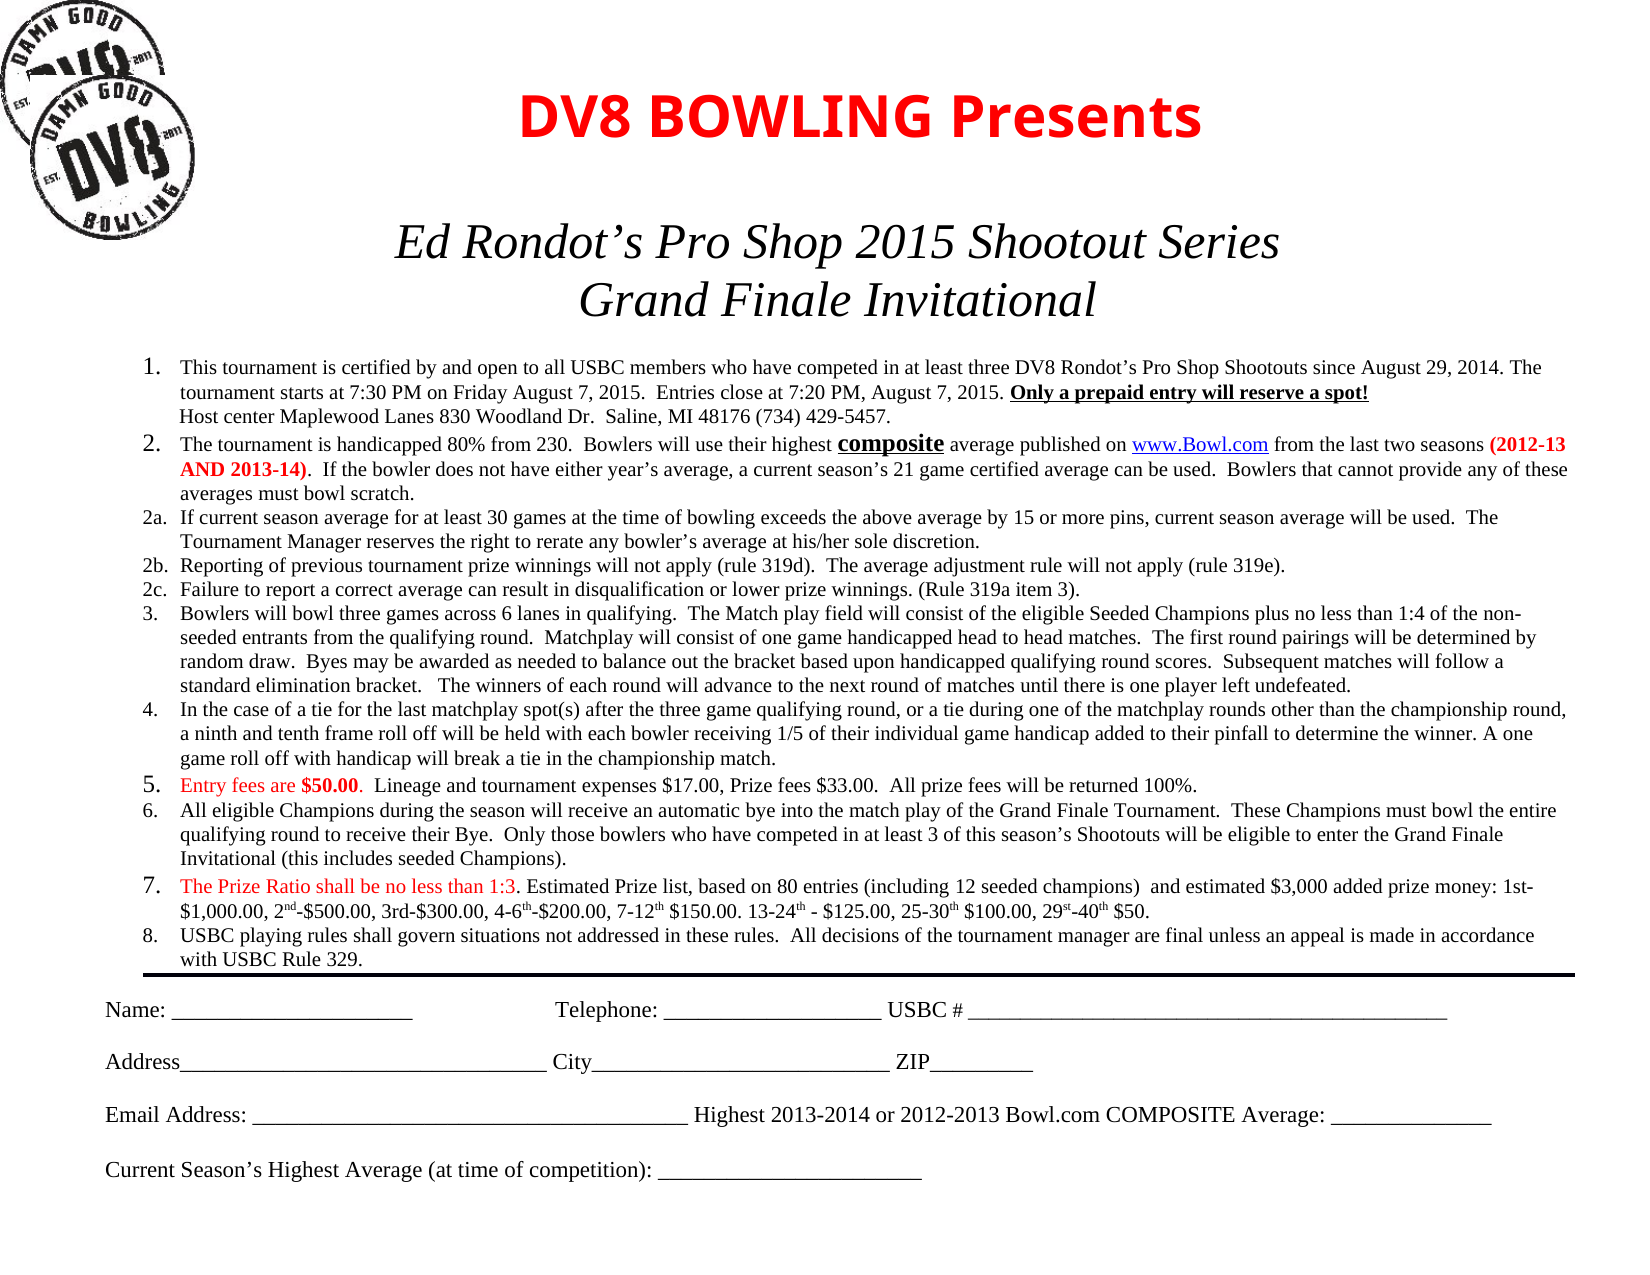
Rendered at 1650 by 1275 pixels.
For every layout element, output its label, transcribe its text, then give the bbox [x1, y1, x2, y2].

subtitle Ed Rondot’s Pro Shop 2015 Shootout Series [105, 212, 1575, 269]
list USBC playing rules shall govern situations not addressed in these rules. All decisions of the tournament manager are final unless an appeal is made in accordance with USBC Rule 329. [142, 923, 1575, 977]
text 2a. If current season average for at least 30 games at the time of bowling exceeds the above average by 15 or more pins, current season average will be used. The Tournament Manager reserves the right to rerate any bowler’s average at his/her sole discretion. [142, 505, 1575, 553]
text Address________________________________ City__________________________ ZIP_________ [105, 1048, 1575, 1075]
text Name: _____________________ Telephone: ___________________ USBC # ______________________________________________ [105, 996, 1575, 1022]
subtitle Grand Finale Invitational [105, 269, 1575, 327]
title DV8 BOWLING Presents [195, 75, 1575, 154]
text 2b. Reporting of previous tournament prize winnings will not apply (rule 319d). The average adjustment rule will not apply (rule 319e). [142, 553, 1575, 577]
picture [0, 0, 195, 240]
list All eligible Champions during the season will receive an automatic bye into the match play of the Grand Finale Tournament. These Champions must bowl the entire qualifying round to receive their Bye. Only those bowlers who have competed in at least 3 of this season’s Shootouts will be eligible to enter the Grand Finale Invitational (this includes seeded Champions). [142, 798, 1575, 870]
list Entry fees are $50.00. Lineage and tournament expenses $17.00, Prize fees $33.00. All prize fees will be returned 100%. [142, 769, 1575, 798]
text Email Address: ______________________________________ Highest 2013-2014 or 2012-2013 Bowl.com COMPOSITE Average: ______________ [105, 1101, 1575, 1127]
list In the case of a tie for the last matchplay spot(s) after the three game qualifying round, or a tie during one of the matchplay rounds other than the championship round, a ninth and tenth frame roll off will be held with each bowler receiving 1/5 of their individual game handicap added to their pinfall to determine the winner. A one game roll off with handicap will break a tie in the championship match. [142, 697, 1575, 769]
text Current Season’s Highest Average (at time of competition): _______________________ [105, 1154, 1575, 1183]
text Host center Maplewood Lanes 830 Woodland Dr. Saline, MI 48176 (734) 429-5457. [142, 404, 1575, 428]
list Bowlers will bowl three games across 6 lanes in qualifying. The Match play field will consist of the eligible Seeded Champions plus no less than 1:4 of the non- seeded entrants from the qualifying round. Matchplay will consist of one game handicapped head to head matches. The first round pairings will be determined by random draw. Byes may be awarded as needed to balance out the bracket based upon handicapped qualifying round scores. Subsequent matches will follow a standard elimination bracket. The winners of each round will advance to the next round of matches until there is one player left undefeated. [142, 601, 1575, 697]
list The tournament is handicapped 80% from 230. Bowlers will use their highest composite average published on www.Bowl.com from the last two seasons (2012-13 and 2013-14). If the bowler does not have either year’s average, a current season’s 21 game certified average can be used. Bowlers that cannot provide any of these averages must bowl scratch. [142, 428, 1575, 505]
list This tournament is certified by and open to all USBC members who have competed in at least three DV8 Rondot’s Pro Shop Shootouts since August 29, 2014. The tournament starts at 7:30 PM on Friday August 7, 2015. Entries close at 7:20 PM, August 7, 2015. Only a prepaid entry will reserve a spot! [142, 351, 1575, 404]
text 2c. Failure to report a correct average can result in disqualification or lower prize winnings. (Rule 319a item 3). [142, 577, 1575, 601]
list The Prize Ratio shall be no less than 1:3. Estimated Prize list, based on 80 entries (including 12 seeded champions) and estimated $3,000 added prize money: 1st-$1,000.00, 2nd-$500.00, 3rd-$300.00, 4-6th-$200.00, 7-12th $150.00. 13-24th - $125.00, 25-30th $100.00, 29st-40th $50. [142, 870, 1575, 923]
